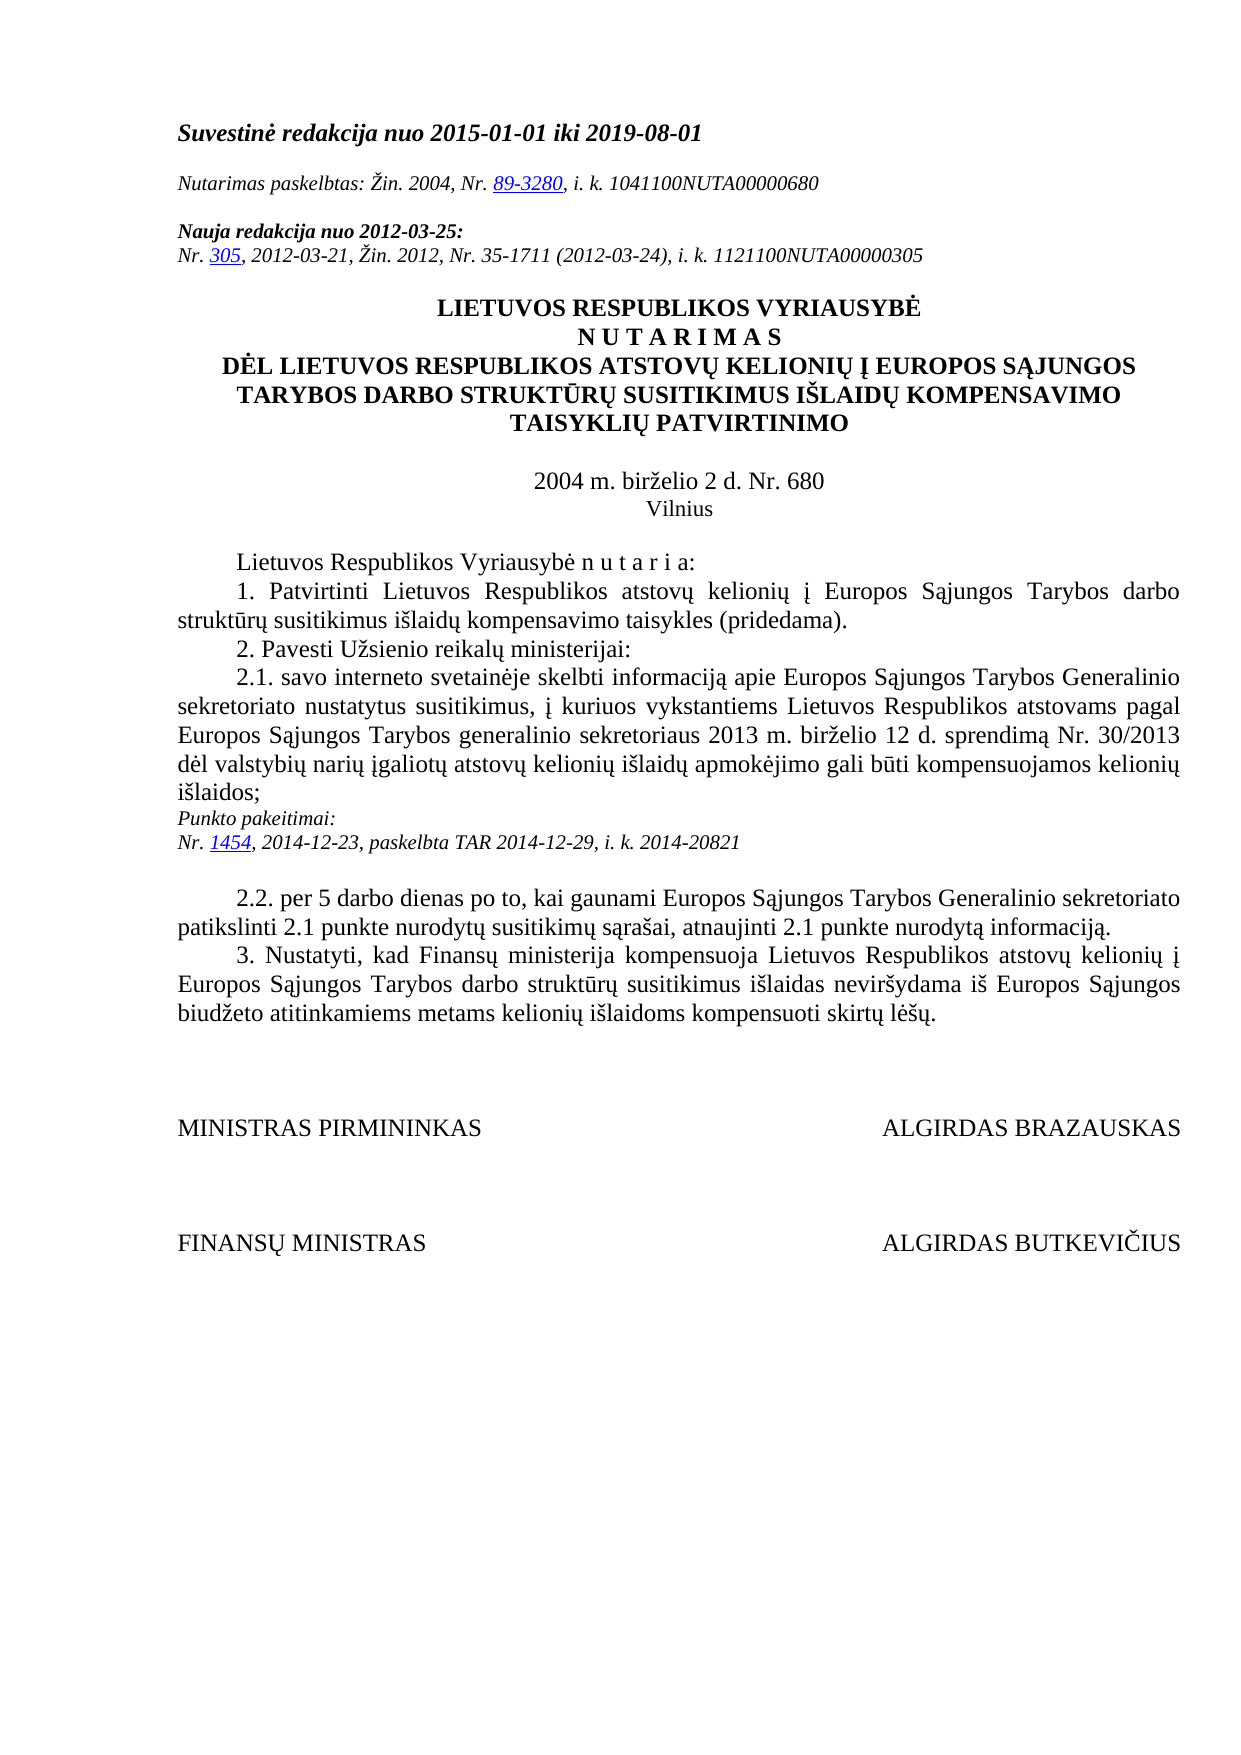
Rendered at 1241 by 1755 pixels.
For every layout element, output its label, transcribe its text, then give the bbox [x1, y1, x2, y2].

text Vilnius [177, 495, 1181, 521]
text 1. Patvirtinti Lietuvos Respublikos atstovų kelionių į Europos Sąjungos Tarybos darbo struktūrų susitikimus išlaidų kompensavimo taisykles (pridedama). [177, 576, 1181, 634]
text 2004 m. birželio 2 d. Nr. 680 [177, 466, 1181, 495]
text MINISTRAS PIRMININKAS ALGIRDAS BRAZAUSKAS [177, 1113, 1181, 1142]
text Nutarimas paskelbtas: Žin. 2004, Nr. 89-3280, i. k. 1041100NUTA00000680 [177, 171, 1181, 195]
text 2.2. per 5 darbo dienas po to, kai gaunami Europos Sąjungos Tarybos Generalinio sekretoriato patikslinti 2.1 punkte nurodytų susitikimų sąrašai, atnaujinti 2.1 punkte nurodytą informaciją. [177, 883, 1181, 941]
text DĖL LIETUVOS RESPUBLIKOS ATSTOVŲ KELIONIŲ Į EUROPOS SĄJUNGOS TARYBOS DARBO STRUKTŪRŲ SUSITIKIMUS IŠLAIDŲ KOMPENSAVIMO TAISYKLIŲ PATVIRTINIMO [177, 351, 1181, 437]
text Suvestinė redakcija nuo 2015-01-01 iki 2019-08-01 [177, 118, 1181, 147]
text 3. Nustatyti, kad Finansų ministerija kompensuoja Lietuvos Respublikos atstovų kelionių į Europos Sąjungos Tarybos darbo struktūrų susitikimus išlaidas neviršydama iš Europos Sąjungos biudžeto atitinkamiems metams kelionių išlaidoms kompensuoti skirtų lėšų. [177, 941, 1181, 1027]
text Lietuvos Respublikos Vyriausybė nutaria: [177, 547, 1181, 576]
text 2. Pavesti Užsienio reikalų ministerijai: [177, 634, 1181, 662]
text Nauja redakcija nuo 2012-03-25: [177, 219, 1181, 243]
text Punkto pakeitimai: [177, 806, 1181, 830]
text Nr. 305, 2012-03-21, Žin. 2012, Nr. 35-1711 (2012-03-24), i. k. 1121100NUTA00000305 [177, 243, 1181, 267]
text Lietuvos Respublikos Vyriausybė [177, 293, 1181, 322]
text 2.1. savo interneto svetainėje skelbti informaciją apie Europos Sąjungos Tarybos Generalinio sekretoriato nustatytus susitikimus, į kuriuos vykstantiems Lietuvos Respublikos atstovams pagal Europos Sąjungos Tarybos generalinio sekretoriaus 2013 m. birželio 12 d. sprendimą Nr. 30/2013 dėl valstybių narių įgaliotų atstovų kelionių išlaidų apmokėjimo gali būti kompensuojamos kelionių išlaidos; [177, 662, 1181, 806]
text NUTARIMAS [177, 322, 1181, 351]
text Nr. 1454, 2014-12-23, paskelbta TAR 2014-12-29, i. k. 2014-20821 [177, 830, 1181, 854]
text FINANSŲ MINISTRAS ALGIRDAS BUTKEVIČIUS [177, 1228, 1181, 1257]
